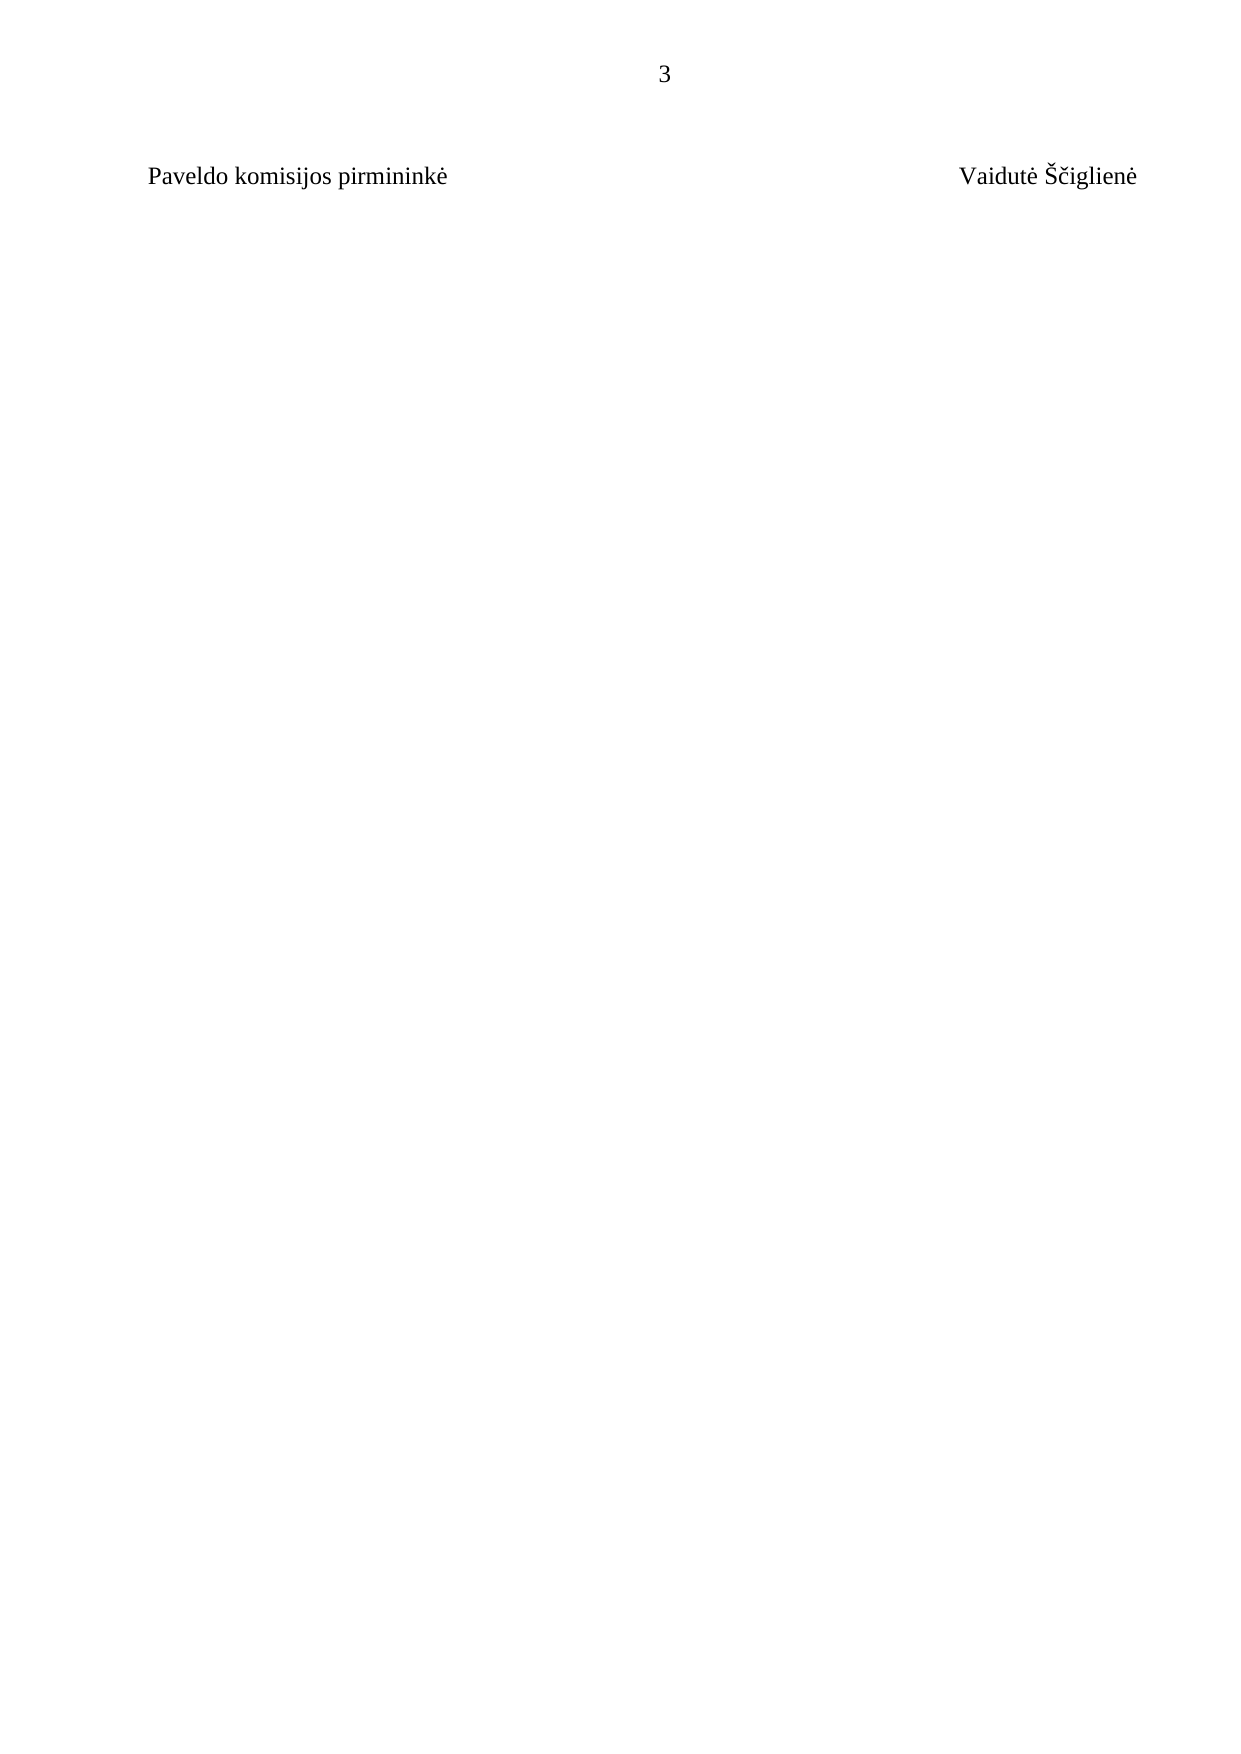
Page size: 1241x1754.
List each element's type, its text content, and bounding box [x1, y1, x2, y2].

text Paveldo komisijos pirmininkė Vaidutė Ščiglienė [148, 161, 1181, 190]
